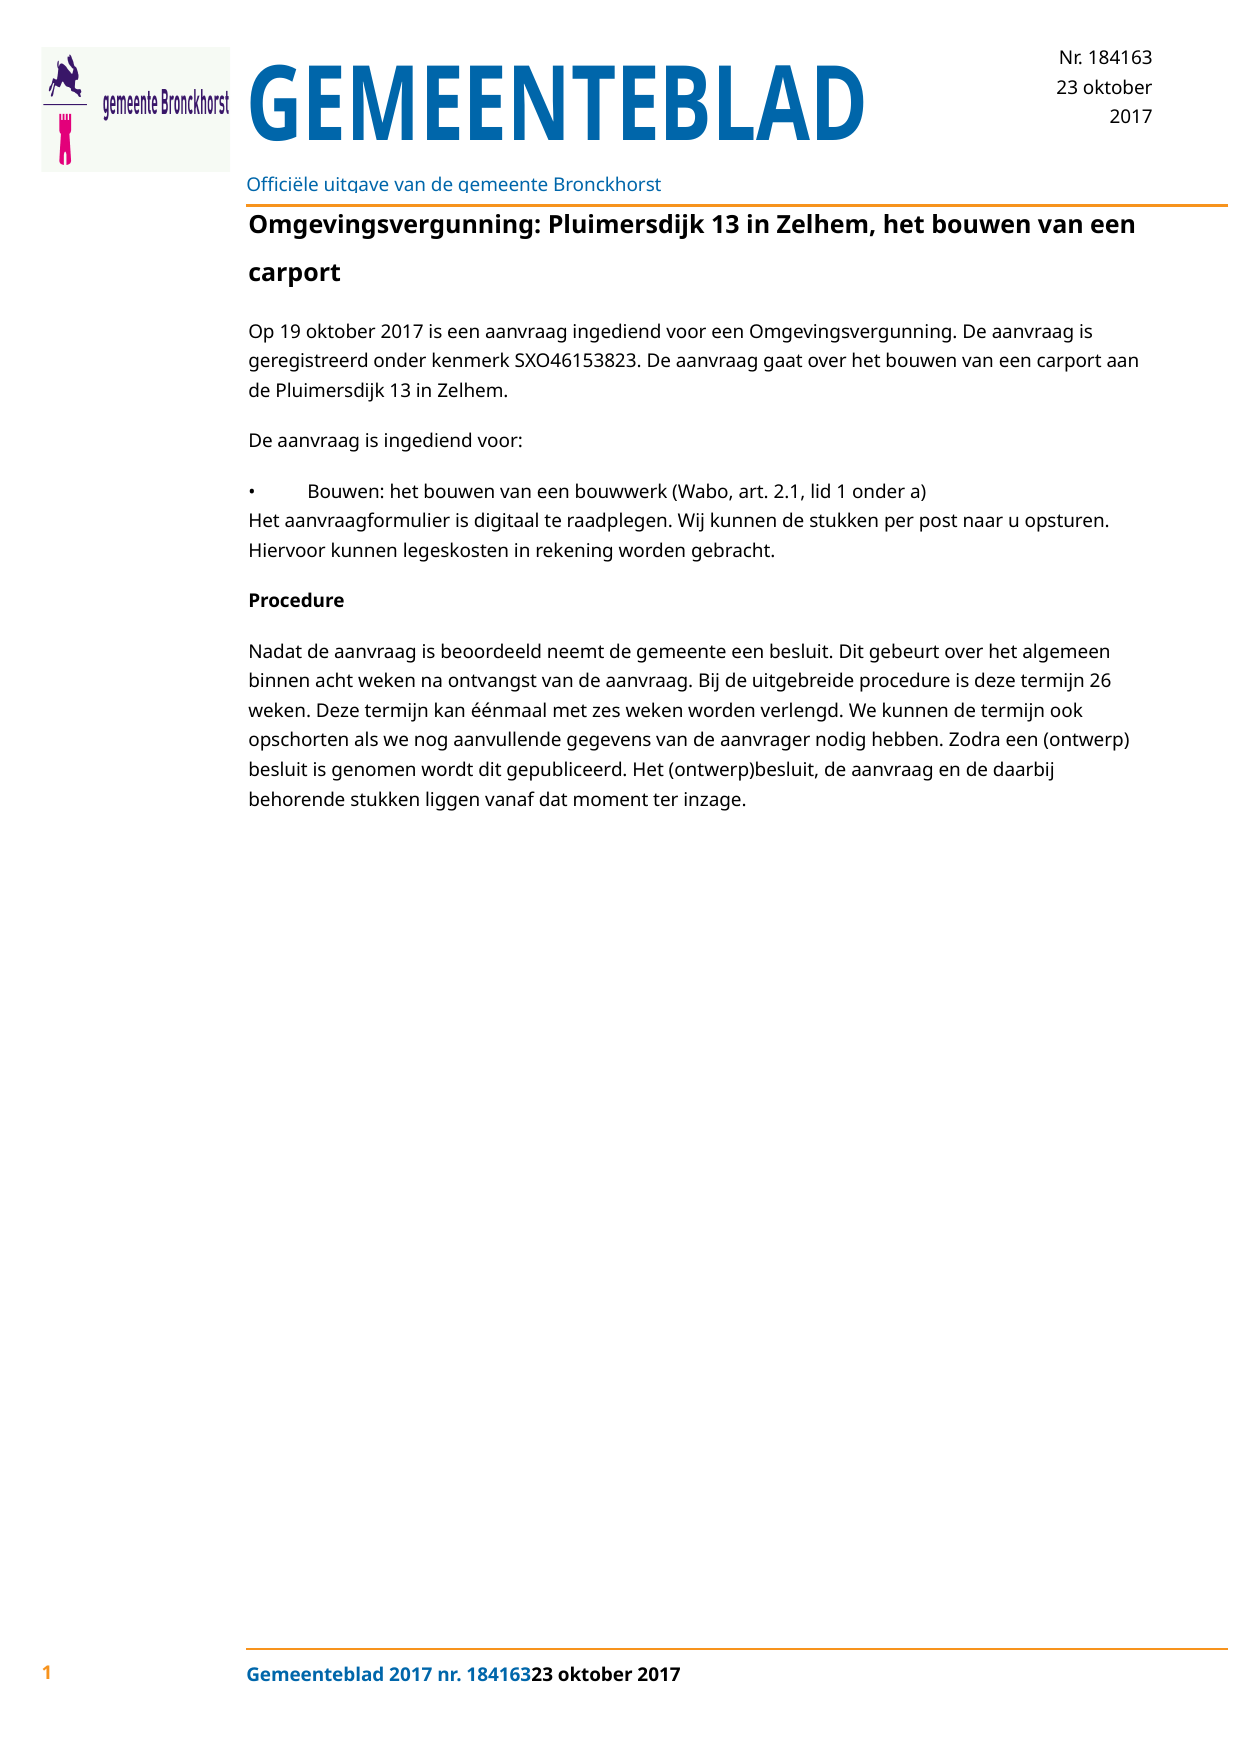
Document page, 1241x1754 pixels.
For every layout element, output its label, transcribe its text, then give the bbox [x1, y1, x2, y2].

text De aanvraag is ingediend voor: [248, 427, 1152, 453]
text Procedure [248, 587, 1152, 613]
text Op 19 oktober 2017 is een aanvraag ingediend voor een Omgevingsvergunning. De aanvraag is geregistreerd onder kenmerk SXO46153823. De aanvraag gaat over het bouwen van een carport aan de Pluimersdijk 13 in Zelhem. [248, 318, 1152, 403]
text Omgevingsvergunning: Pluimersdijk 13 in Zelhem, het bouwen van een carport [248, 207, 1152, 288]
picture [41, 47, 231, 172]
text Het aanvraagformulier is digitaal te raadplegen. Wij kunnen de stukken per post naar u opsturen. Hiervoor kunnen legeskosten in rekening worden gebracht. [248, 507, 1152, 563]
text Nadat de aanvraag is beoordeeld neemt de gemeente een besluit. Dit gebeurt over het algemeen binnen acht weken na ontvangst van de aanvraag. Bij de uitgebreide procedure is deze termijn 26 weken. Deze termijn kan éénmaal met zes weken worden verlengd. We kunnen de termijn ook opschorten als we nog aanvullende gegevens van de aanvrager nodig hebben. Zodra een (ontwerp) besluit is genomen wordt dit gepubliceerd. Het (ontwerp)besluit, de aanvraag en de daarbij behorende stukken liggen vanaf dat moment ter inzage. [248, 638, 1152, 812]
list Bouwen: het bouwen van een bouwwerk (Wabo, art. 2.1, lid 1 onder a) [248, 478, 1152, 504]
